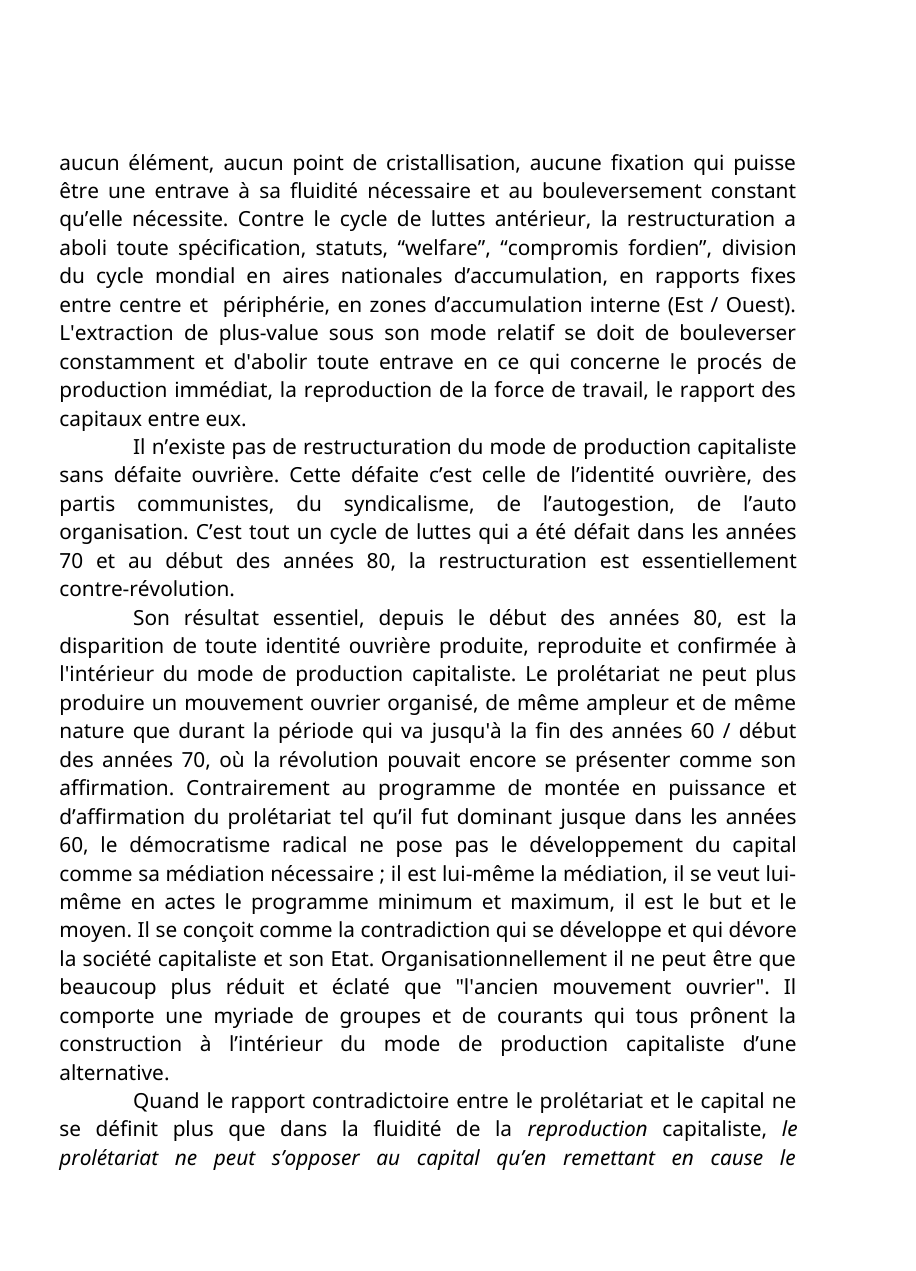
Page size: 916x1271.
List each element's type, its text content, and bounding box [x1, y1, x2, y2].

text Son résultat essentiel, depuis le début des années 80, est la disparition de toute identité ouvrière produite, reproduite et confirmée à l'intérieur du mode de production capitaliste. Le prolétariat ne peut plus produire un mouvement ouvrier organisé, de même ampleur et de même nature que durant la période qui va jusqu'à la fin des années 60 / début des années 70, où la révolution pouvait encore se présenter comme son affirmation. Contrairement au programme de montée en puissance et d’affirmation du prolétariat tel qu’il fut dominant jusque dans les années 60, le démocratisme radical ne pose pas le développement du capital comme sa médiation nécessaire ; il est lui-même la médiation, il se veut lui-même en actes le programme minimum et maximum, il est le but et le moyen. Il se conçoit comme la contradiction qui se développe et qui dévore la société capitaliste et son Etat. Organisationnellement il ne peut être que beaucoup plus réduit et éclaté que "l'ancien mouvement ouvrier". Il comporte une myriade de groupes et de courants qui tous prônent la construction à l’intérieur du mode de production capitaliste d’une alternative. [59, 603, 797, 1086]
text aucun élément, aucun point de cristallisation, aucune fixation qui puisse être une entrave à sa fluidité nécessaire et au bouleversement constant qu’elle nécessite. Contre le cycle de luttes antérieur, la restructuration a aboli toute spécification, statuts, “welfare”, “compromis fordien”, division du cycle mondial en aires nationales d’accumulation, en rapports fixes entre centre et périphérie, en zones d’accumulation interne (Est / Ouest). L'extraction de plus-value sous son mode relatif se doit de bouleverser constamment et d'abolir toute entrave en ce qui concerne le procés de production immédiat, la reproduction de la force de travail, le rapport des capitaux entre eux. [59, 148, 797, 432]
text Quand le rapport contradictoire entre le prolétariat et le capital ne se définit plus que dans la fluidité de la reproduction capitaliste, le prolétariat ne peut s’opposer au capital qu’en remettant en cause le [59, 1086, 797, 1171]
text Il n’existe pas de restructuration du mode de production capitaliste sans défaite ouvrière. Cette défaite c’est celle de l’identité ouvrière, des partis communistes, du syndicalisme, de l’autogestion, de l’auto organisation. C’est tout un cycle de luttes qui a été défait dans les années 70 et au début des années 80, la restructuration est essentiellement contre-révolution. [59, 432, 797, 603]
